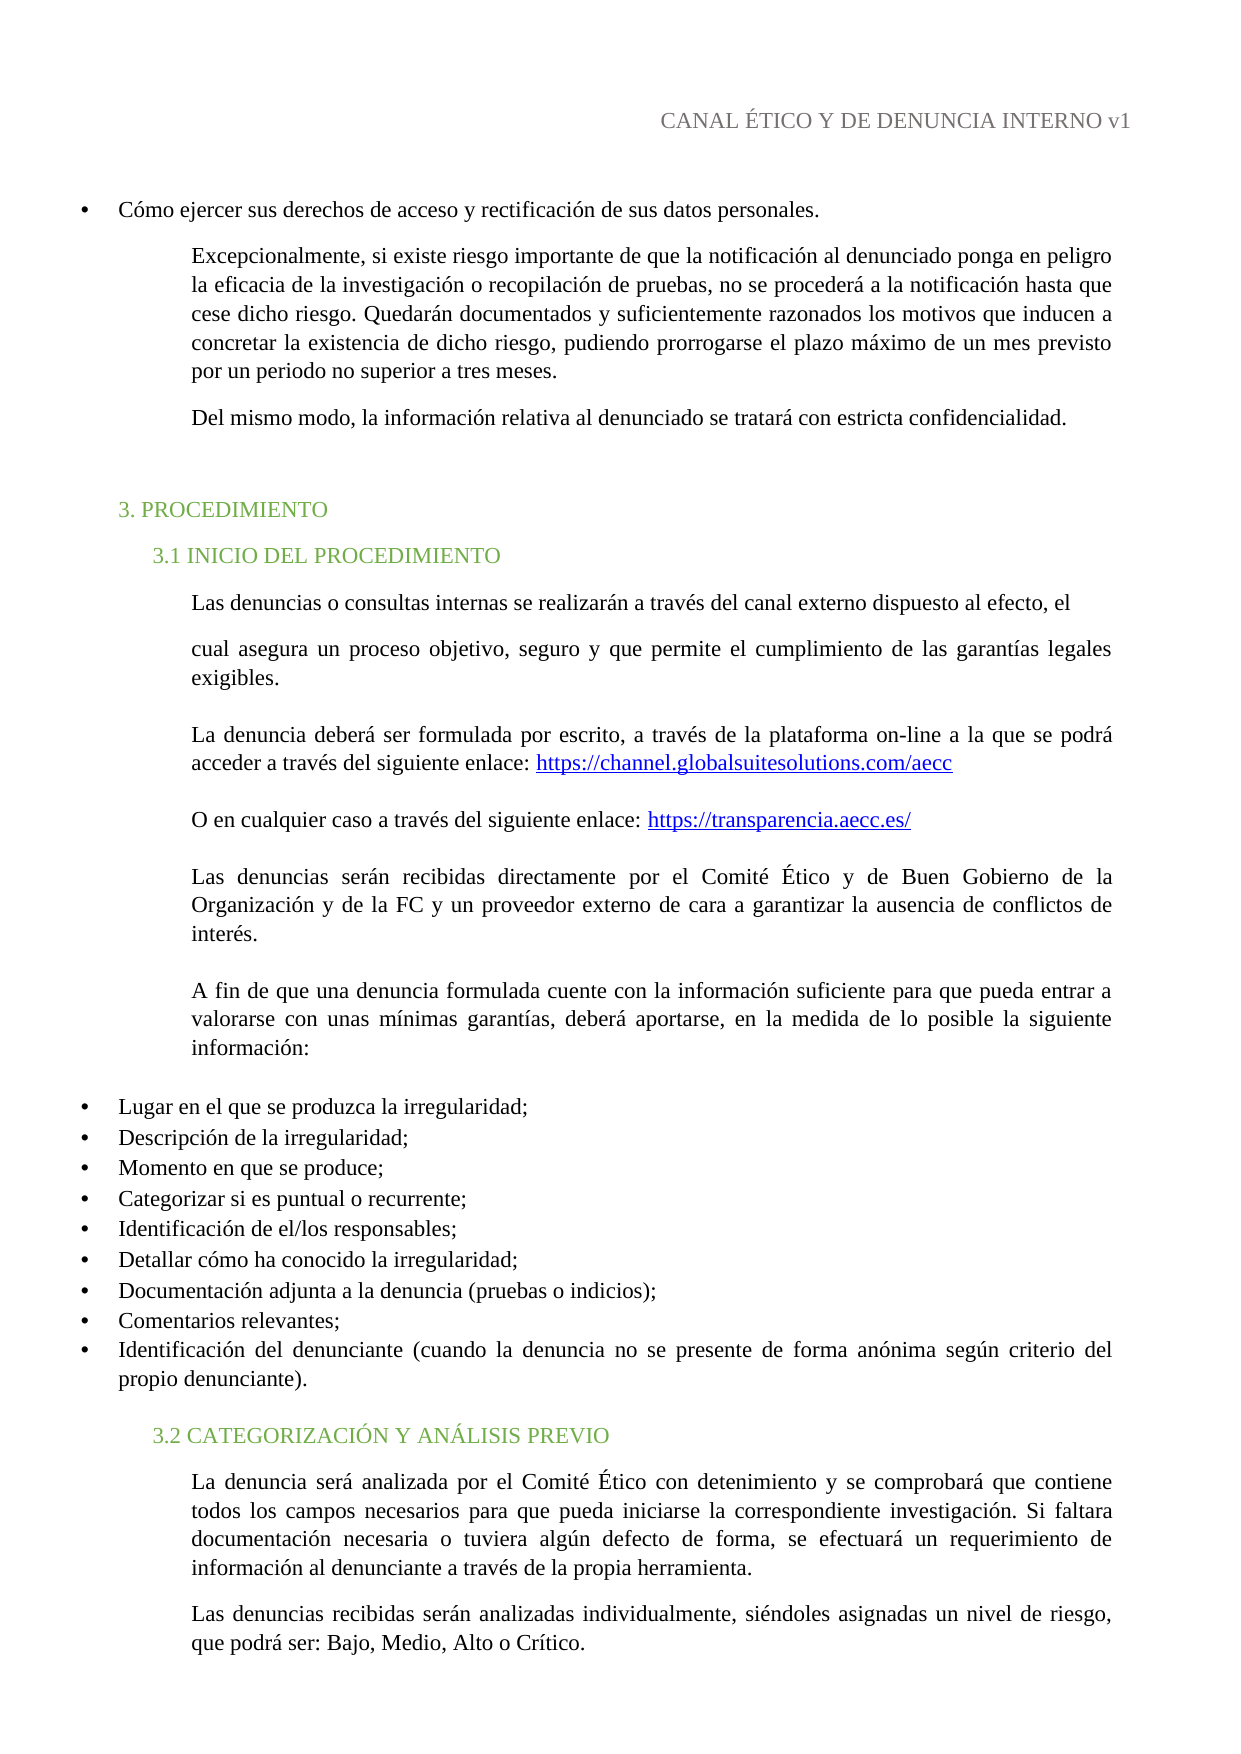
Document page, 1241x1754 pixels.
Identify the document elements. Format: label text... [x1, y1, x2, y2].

list Momento en que se produce; [81, 1154, 1114, 1181]
subtitle 3.1 INICIO DEL PROCEDIMIENTO [152, 542, 1195, 569]
text Las denuncias recibidas serán analizadas individualmente, siéndoles asignadas un nivel de riesgo, que podrá ser: Bajo, Medio, Alto o Crítico. [191, 1600, 1114, 1655]
subtitle 3. PROCEDIMIENTO [118, 496, 1195, 523]
text Las denuncias o consultas internas se realizarán a través del canal externo dispuesto al efecto, el [191, 589, 1114, 615]
text Excepcionalmente, si existe riesgo importante de que la notificación al denunciado ponga en peligro la eficacia de la investigación o recopilación de pruebas, no se procederá a la notificación hasta que cese dicho riesgo. Quedarán documentados y suficientemente razonados los motivos que inducen a concretar la existencia de dicho riesgo, pudiendo prorrogarse el plazo máximo de un mes previsto por un periodo no superior a tres meses. [191, 243, 1114, 383]
list Identificación de el/los responsables; [81, 1215, 1114, 1242]
text Las denuncias serán recibidas directamente por el Comité Ético y de Buen Gobierno de la Organización y de la FC y un proveedor externo de cara a garantizar la ausencia de conflictos de interés. [191, 863, 1114, 946]
list Descripción de la irregularidad; [81, 1124, 1114, 1150]
list Documentación adjunta a la denuncia (pruebas o indicios); [81, 1277, 1114, 1303]
text Del mismo modo, la información relativa al denunciado se tratará con estricta confidencialidad. [191, 404, 1114, 430]
list Comentarios relevantes; [81, 1307, 1114, 1334]
text La denuncia deberá ser formulada por escrito, a través de la plataforma on-line a la que se podrá acceder a través del siguiente enlace: https://channel.globalsuitesolutions.com/aecc [191, 721, 1114, 776]
list Cómo ejercer sus derechos de acceso y rectificación de sus datos personales. [81, 196, 1114, 222]
text O en cualquier caso a través del siguiente enlace: https://transparencia.aecc.es/ [191, 806, 1114, 832]
text A fin de que una denuncia formulada cuente con la información suficiente para que pueda entrar a valorarse con unas mínimas garantías, deberá aportarse, en la medida de lo posible la siguiente información: [191, 977, 1114, 1061]
text La denuncia será analizada por el Comité Ético con detenimiento y se comprobará que contiene todos los campos necesarios para que pueda iniciarse la correspondiente investigación. Si faltara documentación necesaria o tuviera algún defecto de forma, se efectuará un requerimiento de información al denunciante a través de la propia herramienta. [191, 1468, 1114, 1580]
text cual asegura un proceso objetivo, seguro y que permite el cumplimiento de las garantías legales exigibles. [191, 635, 1114, 690]
list Categorizar si es puntual o recurrente; [81, 1185, 1114, 1211]
subtitle 3.2 CATEGORIZACIÓN Y ANÁLISIS PREVIO [152, 1422, 1195, 1448]
list Lugar en el que se produzca la irregularidad; [81, 1093, 1114, 1120]
list Detallar cómo ha conocido la irregularidad; [81, 1246, 1114, 1273]
list Identificación del denunciante (cuando la denuncia no se presente de forma anónima según criterio del propio denunciante). [81, 1336, 1114, 1391]
